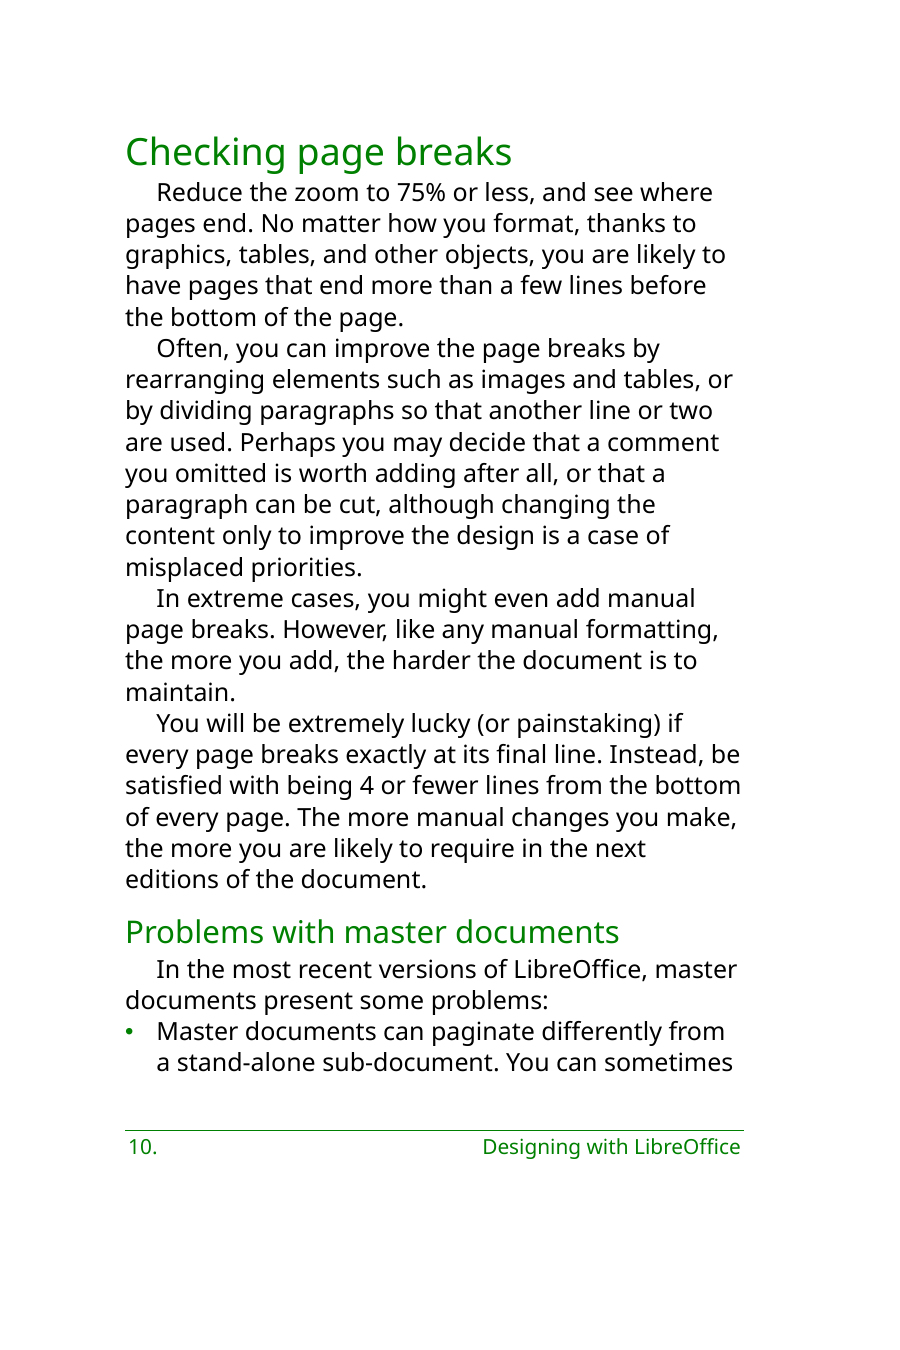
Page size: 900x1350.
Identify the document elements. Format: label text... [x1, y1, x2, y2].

subtitle Checking page breaks [125, 125, 744, 176]
text In the most recent versions of LibreOffice, master documents present some problems: [125, 953, 744, 1016]
text You will be extremely lucky (or painstaking) if every page breaks exactly at its final line. Instead, be satisfied with being 4 or fewer lines from the bottom of every page. The more manual changes you make, the more you are likely to require in the next editions of the document. [125, 707, 744, 895]
text In extreme cases, you might even add manual page breaks. However, like any manual formatting, the more you add, the harder the document is to maintain. [125, 582, 744, 707]
text Reduce the zoom to 75% or less, and see where pages end. No matter how you format, thanks to graphics, tables, and other objects, you are likely to have pages that end more than a few lines before the bottom of the page. [125, 176, 744, 332]
text Often, you can improve the page breaks by rearranging elements such as images and tables, or by dividing paragraphs so that another line or two are used. Perhaps you may decide that a comment you omitted is worth adding after all, or that a paragraph can be cut, although changing the content only to improve the design is a case of misplaced priorities. [125, 332, 744, 582]
subtitle Problems with master documents [125, 910, 744, 953]
list Master documents can paginate differently from a stand-alone sub-document. You can sometimes [125, 1016, 744, 1078]
